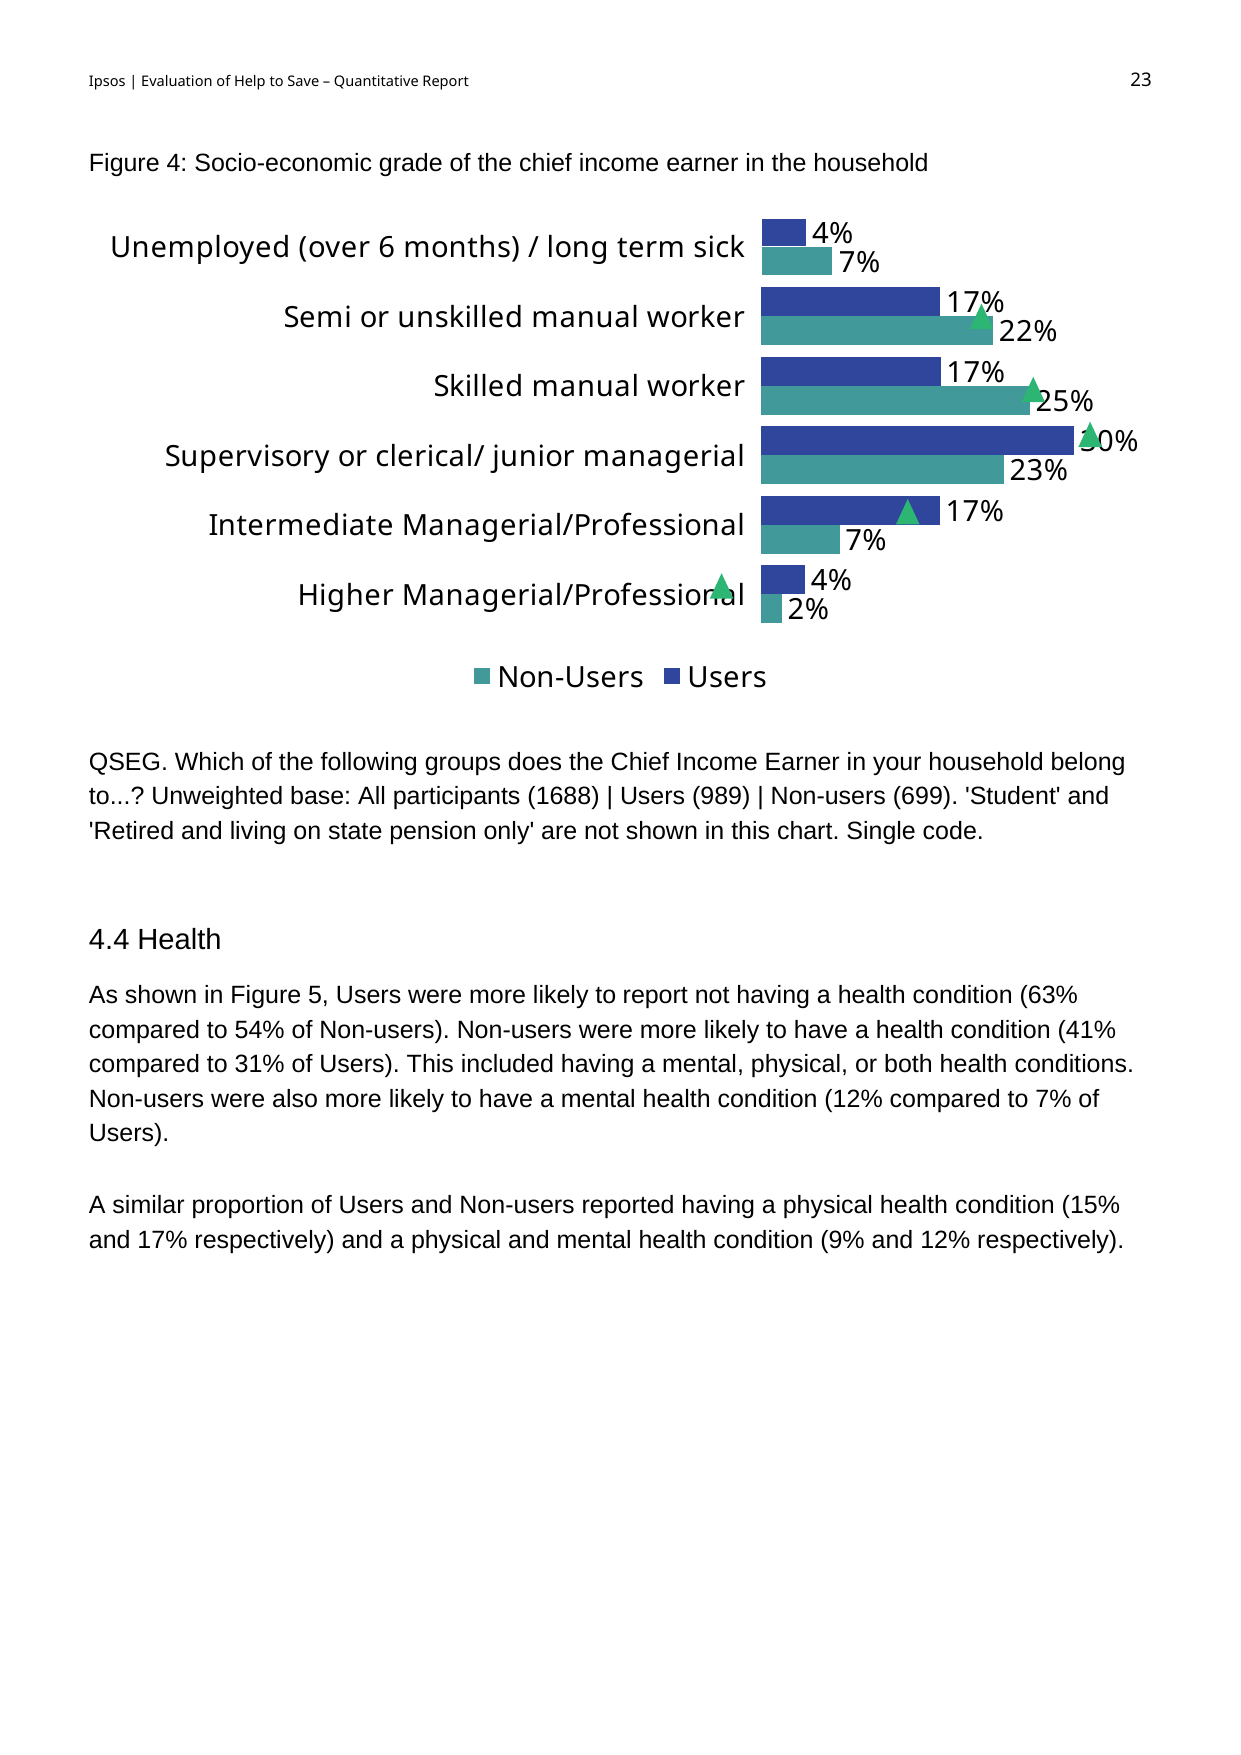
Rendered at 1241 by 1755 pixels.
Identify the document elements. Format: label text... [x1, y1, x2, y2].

subtitle Figure 4: Socio-economic grade of the chief income earner in the household [89, 148, 1152, 177]
list QSEG. Which of the following groups does the Chief Income Earner in your household belong to...? Unweighted base: All participants (1688) | Users (989) | Non-users (699). 'Student' and 'Retired and living on state pension only' are not shown in this chart. Single code. [89, 747, 1152, 844]
list As shown in Figure 5, Users were more likely to report not having a health condition (63% compared to 54% of Non-users). Non-users were more likely to have a health condition (41% compared to 31% of Users). This included having a mental, physical, or both health conditions. Non-users were also more likely to have a mental health condition (12% compared to 7% of Users). [89, 980, 1152, 1147]
list A similar proportion of Users and Non-users reported having a physical health condition (15% and 17% respectively) and a physical and mental health condition (9% and 12% respectively). [89, 1190, 1152, 1253]
subtitle 4.4 Health [89, 922, 1152, 955]
